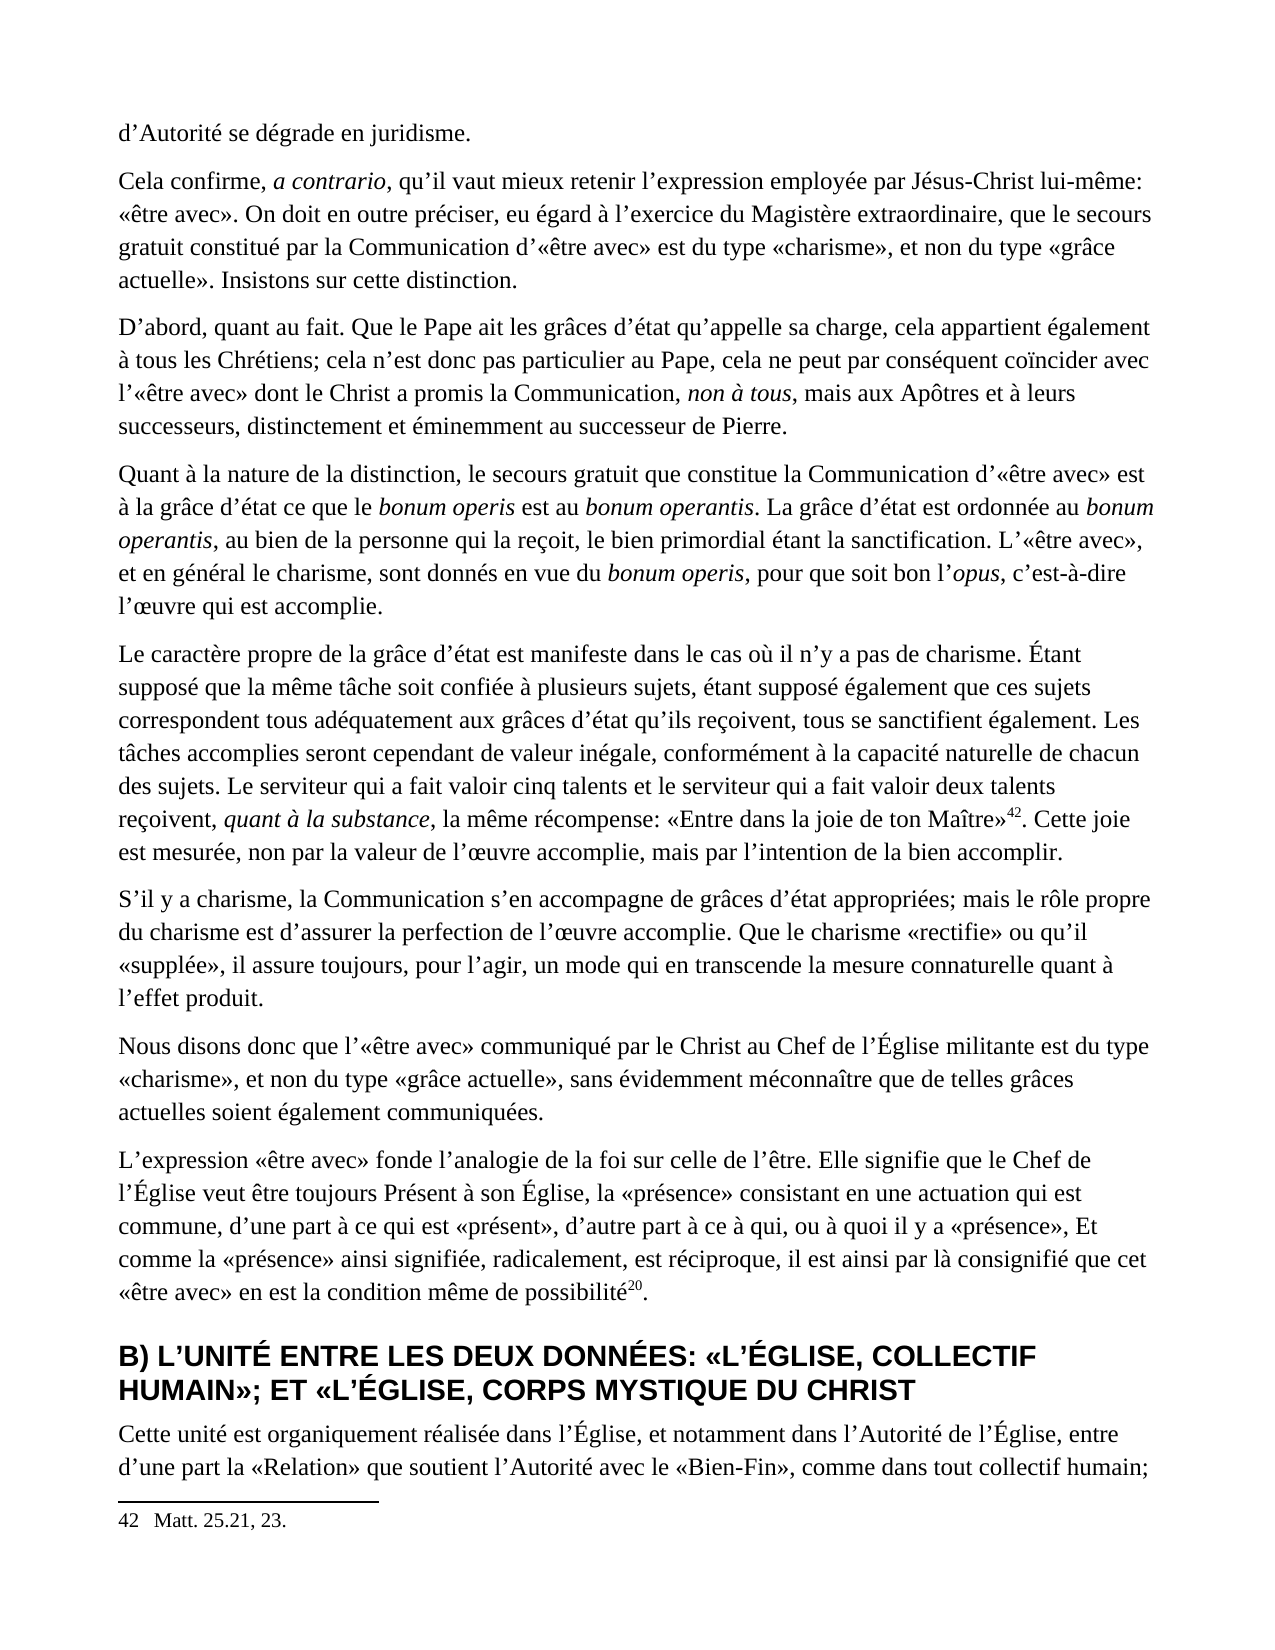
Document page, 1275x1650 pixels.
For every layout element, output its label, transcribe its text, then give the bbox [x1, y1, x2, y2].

text L’expression «être avec» fonde l’analogie de la foi sur celle de l’être. Elle signifie que le Chef de l’Église veut être toujours Présent à son Église, la «présence» consistant en une actuation qui est commune, d’une part à ce qui est «présent», d’autre part à ce à qui, ou à quoi il y a «présence», Et comme la «présence» ainsi signifiée, radicalement, est réciproque, il est ainsi par là consignifié que cet «être avec» en est la condition même de possibilité20. [118, 1145, 1157, 1306]
text Nous disons donc que l’«être avec» communiqué par le Christ au Chef de l’Église militante est du type «charisme», et non du type «grâce actuelle», sans évidemment méconnaître que de telles grâces actuelles soient également communiquées. [118, 1031, 1157, 1126]
text d’Autorité se dégrade en juridisme. [118, 118, 1157, 147]
text Quant à la nature de la distinction, le secours gratuit que constitue la Communication d’«être avec» est à la grâce d’état ce que le bonum operis est au bonum operantis. La grâce d’état est ordonnée au bonum operantis, au bien de la personne qui la reçoit, le bien primordial étant la sanctification. L’«être avec», et en général le charisme, sont donnés en vue du bonum operis, pour que soit bon l’opus, c’est-à-dire l’œuvre qui est accomplie. [118, 459, 1157, 620]
text S’il y a charisme, la Communication s’en accompagne de grâces d’état appropriées; mais le rôle propre du charisme est d’assurer la perfection de l’œuvre accomplie. Que le charisme «rectifie» ou qu’il «supplée», il assure toujours, pour l’agir, un mode qui en transcende la mesure connaturelle quant à l’effet produit. [118, 884, 1157, 1012]
text D’abord, quant au fait. Que le Pape ait les grâces d’état qu’appelle sa charge, cela appartient également à tous les Chrétiens; cela n’est donc pas particulier au Pape, cela ne peut par conséquent coïncider avec l’«être avec» dont le Christ a promis la Communication, non à tous, mais aux Apôtres et à leurs successeurs, distinctement et éminemment au successeur de Pierre. [118, 312, 1157, 440]
text Cette unité est organiquement réalisée dans l’Église, et notamment dans l’Autorité de l’Église, entre d’une part la «Relation» que soutient l’Autorité avec le «Bien-Fin», comme dans tout collectif humain; [118, 1419, 1157, 1481]
text Matt. 25.21, 23. [118, 1508, 1157, 1532]
text Cela confirme, a contrario, qu’il vaut mieux retenir l’expression employée par Jésus-Christ lui-même: «être avec». On doit en outre préciser, eu égard à l’exercice du Magistère extraordinaire, que le secours gratuit constitué par la Communication d’«être avec» est du type «charisme», et non du type «grâce actuelle». Insistons sur cette distinction. [118, 166, 1157, 293]
text Le caractère propre de la grâce d’état est manifeste dans le cas où il n’y a pas de charisme. Étant supposé que la même tâche soit confiée à plusieurs sujets, étant supposé également que ces sujets correspondent tous adéquatement aux grâces d’état qu’ils reçoivent, tous se sanctifient également. Les tâches accomplies seront cependant de valeur inégale, conformément à la capacité naturelle de chacun des sujets. Le serviteur qui a fait valoir cinq talents et le serviteur qui a fait valoir deux talents reçoivent, quant à la substance, la même récompense: «Entre dans la joie de ton Maître». Cette joie est mesurée, non par la valeur de l’œuvre accomplie, mais par l’intention de la bien accomplir. [118, 639, 1157, 866]
subtitle B) L’UNITÉ ENTRE LES DEUX DONNÉES: «L’ÉGLISE, COLLECTIF HUMAIN»; ET «L’ÉGLISE, CORPS MYSTIQUE DU CHRIST [118, 1339, 1157, 1407]
